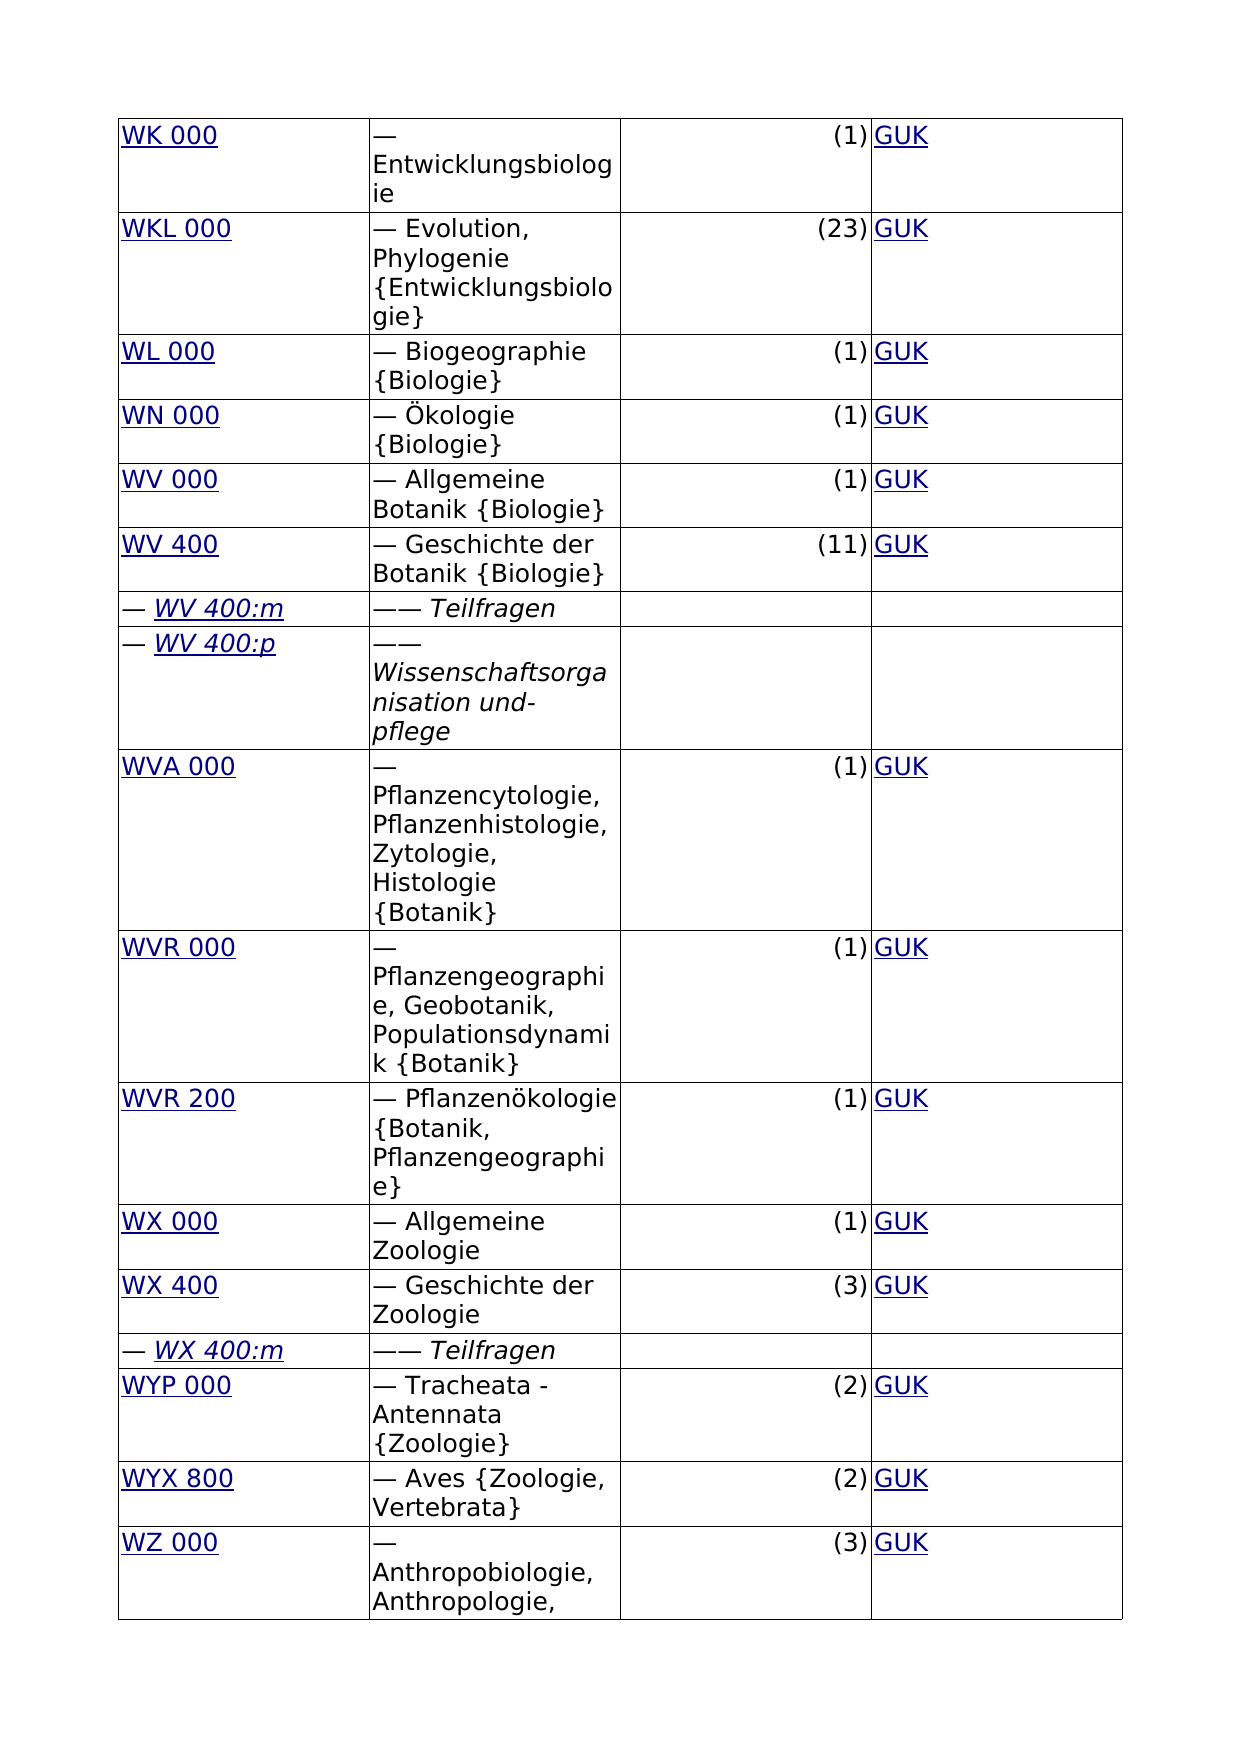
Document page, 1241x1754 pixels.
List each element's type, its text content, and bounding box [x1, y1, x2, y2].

table_cell GUK [872, 1205, 1122, 1268]
table_cell GUK [872, 464, 1122, 527]
table_cell GUK [872, 1527, 1122, 1619]
table_cell — Entwicklungsbiologie [370, 119, 620, 212]
table_cell [872, 1334, 1122, 1368]
table_cell WL 000 [119, 335, 369, 398]
table_cell — Geschichte der Zoologie [370, 1270, 620, 1333]
table_cell (1) [621, 931, 871, 1082]
table_cell —— Teilfragen [370, 592, 620, 626]
table_cell (1) [621, 400, 871, 463]
table_cell — Ökologie {Biologie} [370, 400, 620, 463]
table_cell — WV 400:p [119, 627, 369, 749]
table_cell GUK [872, 1270, 1122, 1333]
table_cell — Allgemeine Botanik {Biologie} [370, 464, 620, 527]
table_cell GUK [872, 931, 1122, 1082]
table_cell WYP 000 [119, 1369, 369, 1461]
table_cell WKL 000 [119, 213, 369, 334]
table_cell — Biogeographie {Biologie} [370, 335, 620, 398]
table_cell GUK [872, 1083, 1122, 1204]
table_cell — Pflanzenökologie {Botanik, Pflanzengeographie} [370, 1083, 620, 1204]
table_cell WK 000 [119, 119, 369, 212]
table_cell WN 000 [119, 400, 369, 463]
table_cell — Evolution, Phylogenie {Entwicklungsbiologie} [370, 213, 620, 334]
table_cell WV 000 [119, 464, 369, 527]
table_cell (1) [621, 464, 871, 527]
table_cell (1) [621, 1083, 871, 1204]
table_cell — Geschichte der Botanik {Biologie} [370, 528, 620, 591]
table_cell (1) [621, 335, 871, 398]
table_cell (2) [621, 1369, 871, 1461]
table_cell (3) [621, 1527, 871, 1619]
table_cell — Allgemeine Zoologie [370, 1205, 620, 1268]
table_cell WX 000 [119, 1205, 369, 1268]
table_cell WVR 200 [119, 1083, 369, 1204]
table_cell [872, 592, 1122, 626]
table_cell —— Wissenschaftsorganisation und- pflege [370, 627, 620, 749]
table_cell GUK [872, 750, 1122, 930]
table_cell GUK [872, 1462, 1122, 1526]
table_cell — Pflanzengeographie, Geobotanik, Populationsdynamik {Botanik} [370, 931, 620, 1082]
table_cell —— Teilfragen [370, 1334, 620, 1368]
table_cell GUK [872, 528, 1122, 591]
table_cell — WX 400:m [119, 1334, 369, 1368]
table_cell [872, 627, 1122, 749]
table_cell [621, 592, 871, 626]
table_cell GUK [872, 400, 1122, 463]
table_cell — Pflanzencytologie, Pflanzenhistologie, Zytologie, Histologie {Botanik} [370, 750, 620, 930]
table_cell — Anthropobiologie, Anthropologie, [370, 1527, 620, 1619]
table_cell — Aves {Zoologie, Vertebrata} [370, 1462, 620, 1526]
table_cell GUK [872, 335, 1122, 398]
table_cell (1) [621, 750, 871, 930]
table_cell WVA 000 [119, 750, 369, 930]
table_cell — Tracheata - Antennata {Zoologie} [370, 1369, 620, 1461]
table_cell GUK [872, 213, 1122, 334]
table_cell (1) [621, 119, 871, 212]
table_cell (23) [621, 213, 871, 334]
table_cell (2) [621, 1462, 871, 1526]
table_cell WV 400 [119, 528, 369, 591]
table_cell GUK [872, 1369, 1122, 1461]
table_cell (11) [621, 528, 871, 591]
table_cell (1) [621, 1205, 871, 1268]
table_cell [621, 627, 871, 749]
table_cell WVR 000 [119, 931, 369, 1082]
table_cell WX 400 [119, 1270, 369, 1333]
table_cell WYX 800 [119, 1462, 369, 1526]
table_cell [621, 1334, 871, 1368]
table_cell — WV 400:m [119, 592, 369, 626]
table_cell WZ 000 [119, 1527, 369, 1619]
table_cell GUK [872, 119, 1122, 212]
table_cell (3) [621, 1270, 871, 1333]
